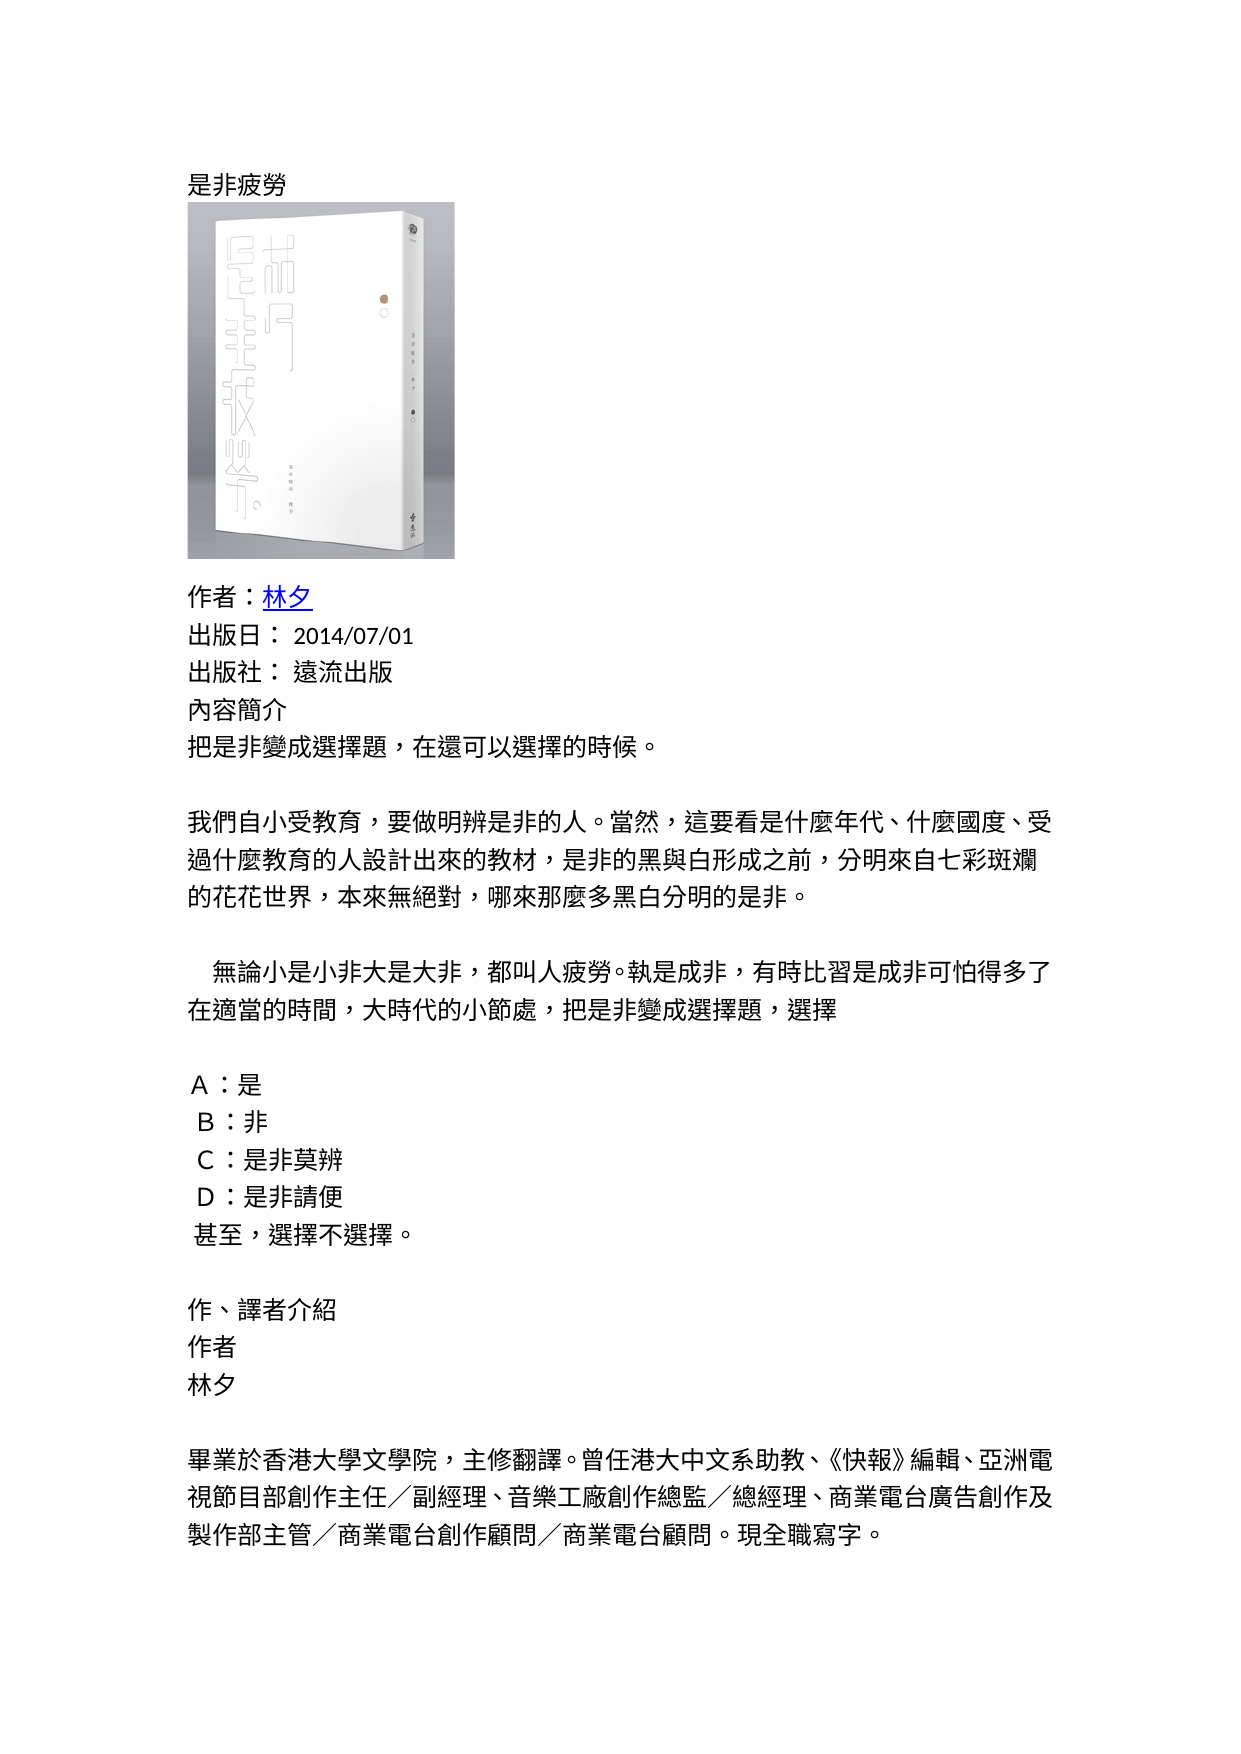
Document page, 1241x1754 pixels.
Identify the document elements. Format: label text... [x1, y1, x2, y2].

text 林夕 [187, 1364, 1053, 1402]
text 我們自小受教育，要做明辨是非的人。當然，這要看是什麼年代、什麼國度、受過什麼教育的人設計出來的教材，是非的黑與白形成之前，分明來自七彩斑斕的花花世界，本來無絕對，哪來那麼多黑白分明的是非。 [187, 802, 1053, 914]
text 內容簡介 [187, 689, 1053, 727]
text 無論小是小非大是大非，都叫人疲勞。執是成非，有時比習是成非可怕得多了。在適當的時間，大時代的小節處，把是非變成選擇題，選擇 [187, 952, 1053, 1027]
text Ａ：是 [187, 1064, 1053, 1102]
text Ｄ：是非請便 [187, 1177, 1053, 1214]
picture [187, 202, 455, 559]
text 出版日： 2014/07/01 [187, 614, 1053, 652]
text Ｂ：非 [187, 1102, 1053, 1139]
text 作者 [187, 1327, 1053, 1364]
text 出版社： 遠流出版 [187, 652, 1053, 689]
text 畢業於香港大學文學院，主修翻譯。曾任港大中文系助教、《快報》編輯、亞洲電視節目部創作主任／副經理、音樂工廠創作總監／總經理、商業電台廣告創作及製作部主管／商業電台創作顧問／商業電台顧問。現全職寫字。 [187, 1439, 1053, 1552]
text 把是非變成選擇題，在還可以選擇的時候。 [187, 727, 1053, 764]
text Ｃ：是非莫辨 [187, 1139, 1053, 1177]
text 是非疲勞 [187, 164, 1053, 202]
text 作、譯者介紹 [187, 1289, 1053, 1327]
text 作者：林夕 [187, 577, 1053, 614]
text 甚至，選擇不選擇。 [187, 1214, 1053, 1252]
